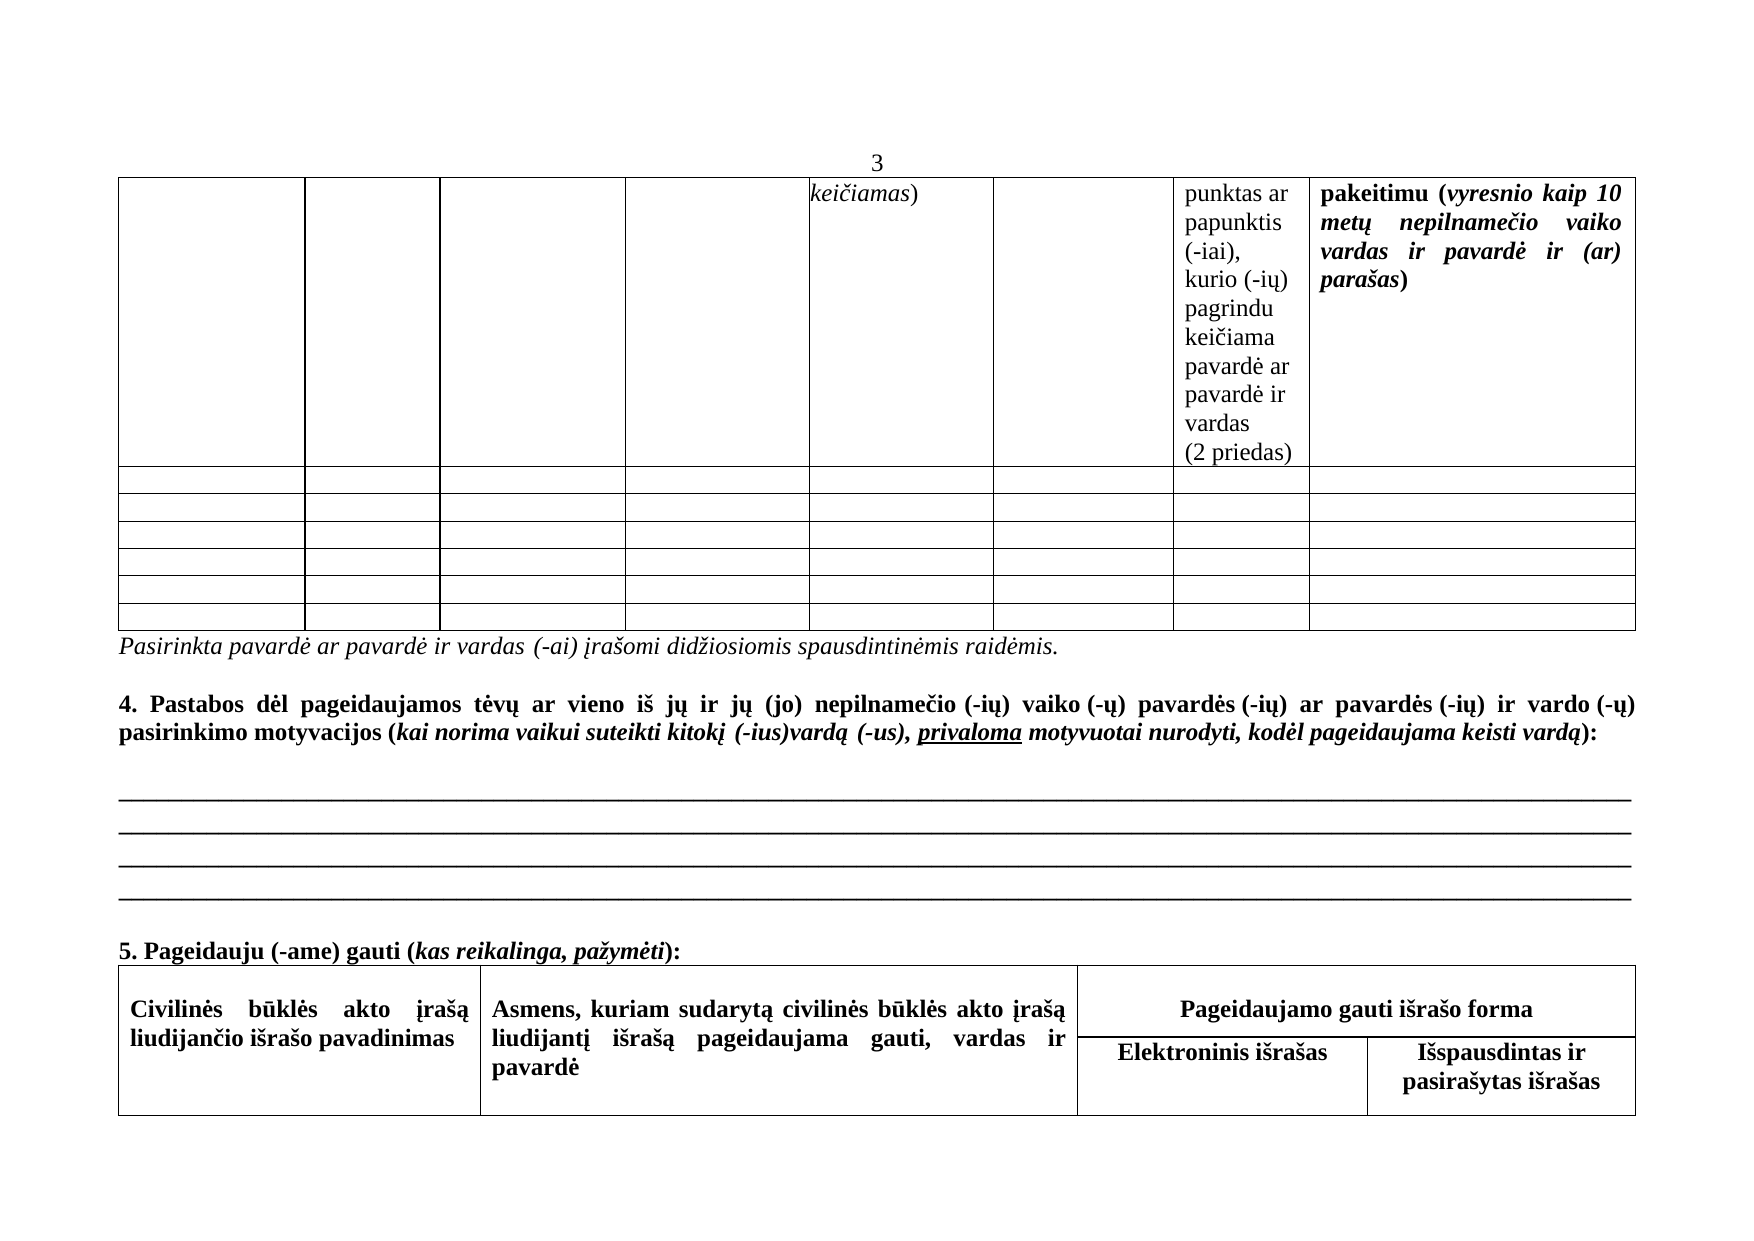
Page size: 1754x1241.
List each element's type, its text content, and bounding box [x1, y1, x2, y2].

text _________________________________________________________________________________________________________________________ [118, 841, 1635, 870]
table_cell [994, 494, 1173, 521]
table_cell [810, 604, 993, 630]
table_cell [1174, 467, 1309, 493]
table_header punktas ar papunktis (-iai), kurio (-ių) pagrindu keičiama pavardė ar pavardė ir vardas (2 priedas) [1174, 178, 1309, 466]
text _________________________________________________________________________________________________________________________ [118, 874, 1635, 903]
table_cell [119, 467, 304, 493]
table_header Civilinės būklės akto įrašą liudijančio išrašo pavadinimas [119, 966, 480, 1114]
table_cell [810, 522, 993, 548]
table_header Pageidaujamo gauti išrašo forma [1078, 966, 1635, 1036]
table_cell [306, 549, 439, 575]
table_cell [1174, 522, 1309, 548]
table_header [626, 178, 809, 466]
table_cell Elektroninis išrašas [1078, 1038, 1367, 1114]
text 4. Pastabos dėl pageidaujamos tėvų ar vieno iš jų ir jų (jo) nepilnamečio (-ių) vaiko (-ų) pavardės (-ių) ar pavardės (-ių) ir vardo (-ų) pasirinkimo motyvacijos (kai norima vaikui suteikti kitokį (-ius)vardą (-us), privaloma motyvuotai nurodyti, kodėl pageidaujama keisti vardą): [118, 689, 1635, 746]
table_cell [306, 522, 439, 548]
table_cell [119, 494, 304, 521]
table_cell [306, 494, 439, 521]
table_header [306, 178, 439, 466]
table_cell [626, 576, 809, 603]
table_cell Išspausdintas ir pasirašytas išrašas [1368, 1038, 1635, 1114]
table_cell [306, 576, 439, 603]
table_cell [441, 467, 625, 493]
table_cell [306, 467, 439, 493]
table_cell [994, 522, 1173, 548]
text Pasirinkta pavardė ar pavardė ir vardas (-ai) įrašomi didžiosiomis spausdintinėmis raidėmis. [118, 631, 1635, 660]
table_cell [994, 576, 1173, 603]
table_cell [119, 576, 304, 603]
table_cell [441, 522, 625, 548]
table_cell [1310, 549, 1635, 575]
table_cell [441, 576, 625, 603]
table_cell [1310, 604, 1635, 630]
table_cell [119, 549, 304, 575]
table_header [441, 178, 625, 466]
table_header [994, 178, 1173, 466]
table_cell [1174, 604, 1309, 630]
table_cell [1174, 576, 1309, 603]
text _________________________________________________________________________________________________________________________ [118, 775, 1635, 804]
table_cell [441, 549, 625, 575]
table_cell [119, 604, 304, 630]
table_cell [441, 494, 625, 521]
table_cell [1310, 522, 1635, 548]
table_cell [810, 576, 993, 603]
table_cell [994, 604, 1173, 630]
table_cell [1310, 576, 1635, 603]
table_cell [994, 467, 1173, 493]
table_cell [306, 604, 439, 630]
table_cell [626, 549, 809, 575]
table_cell [810, 494, 993, 521]
table_cell [626, 522, 809, 548]
table_cell [810, 549, 993, 575]
table_cell [1310, 494, 1635, 521]
table_cell [1174, 549, 1309, 575]
table_cell [626, 494, 809, 521]
table_cell [1174, 494, 1309, 521]
table_header keičiamas) [810, 178, 993, 466]
table_cell [119, 522, 304, 548]
table_header Asmens, kuriam sudarytą civilinės būklės akto įrašą liudijantį išrašą pageidaujama gauti, vardas ir pavardė [481, 966, 1077, 1114]
table_cell [1310, 467, 1635, 493]
table_header [119, 178, 304, 466]
table_cell [626, 604, 809, 630]
table_cell [441, 604, 625, 630]
text 5. Pageidauju (-ame) gauti (kas reikalinga, pažymėti): [118, 936, 1635, 964]
table_header pakeitimu (vyresnio kaip 10 metų nepilnamečio vaiko vardas ir pavardė ir (ar) parašas) [1310, 178, 1635, 466]
table_cell [810, 467, 993, 493]
table_cell [626, 467, 809, 493]
text _________________________________________________________________________________________________________________________ [118, 808, 1635, 837]
table_cell [994, 549, 1173, 575]
